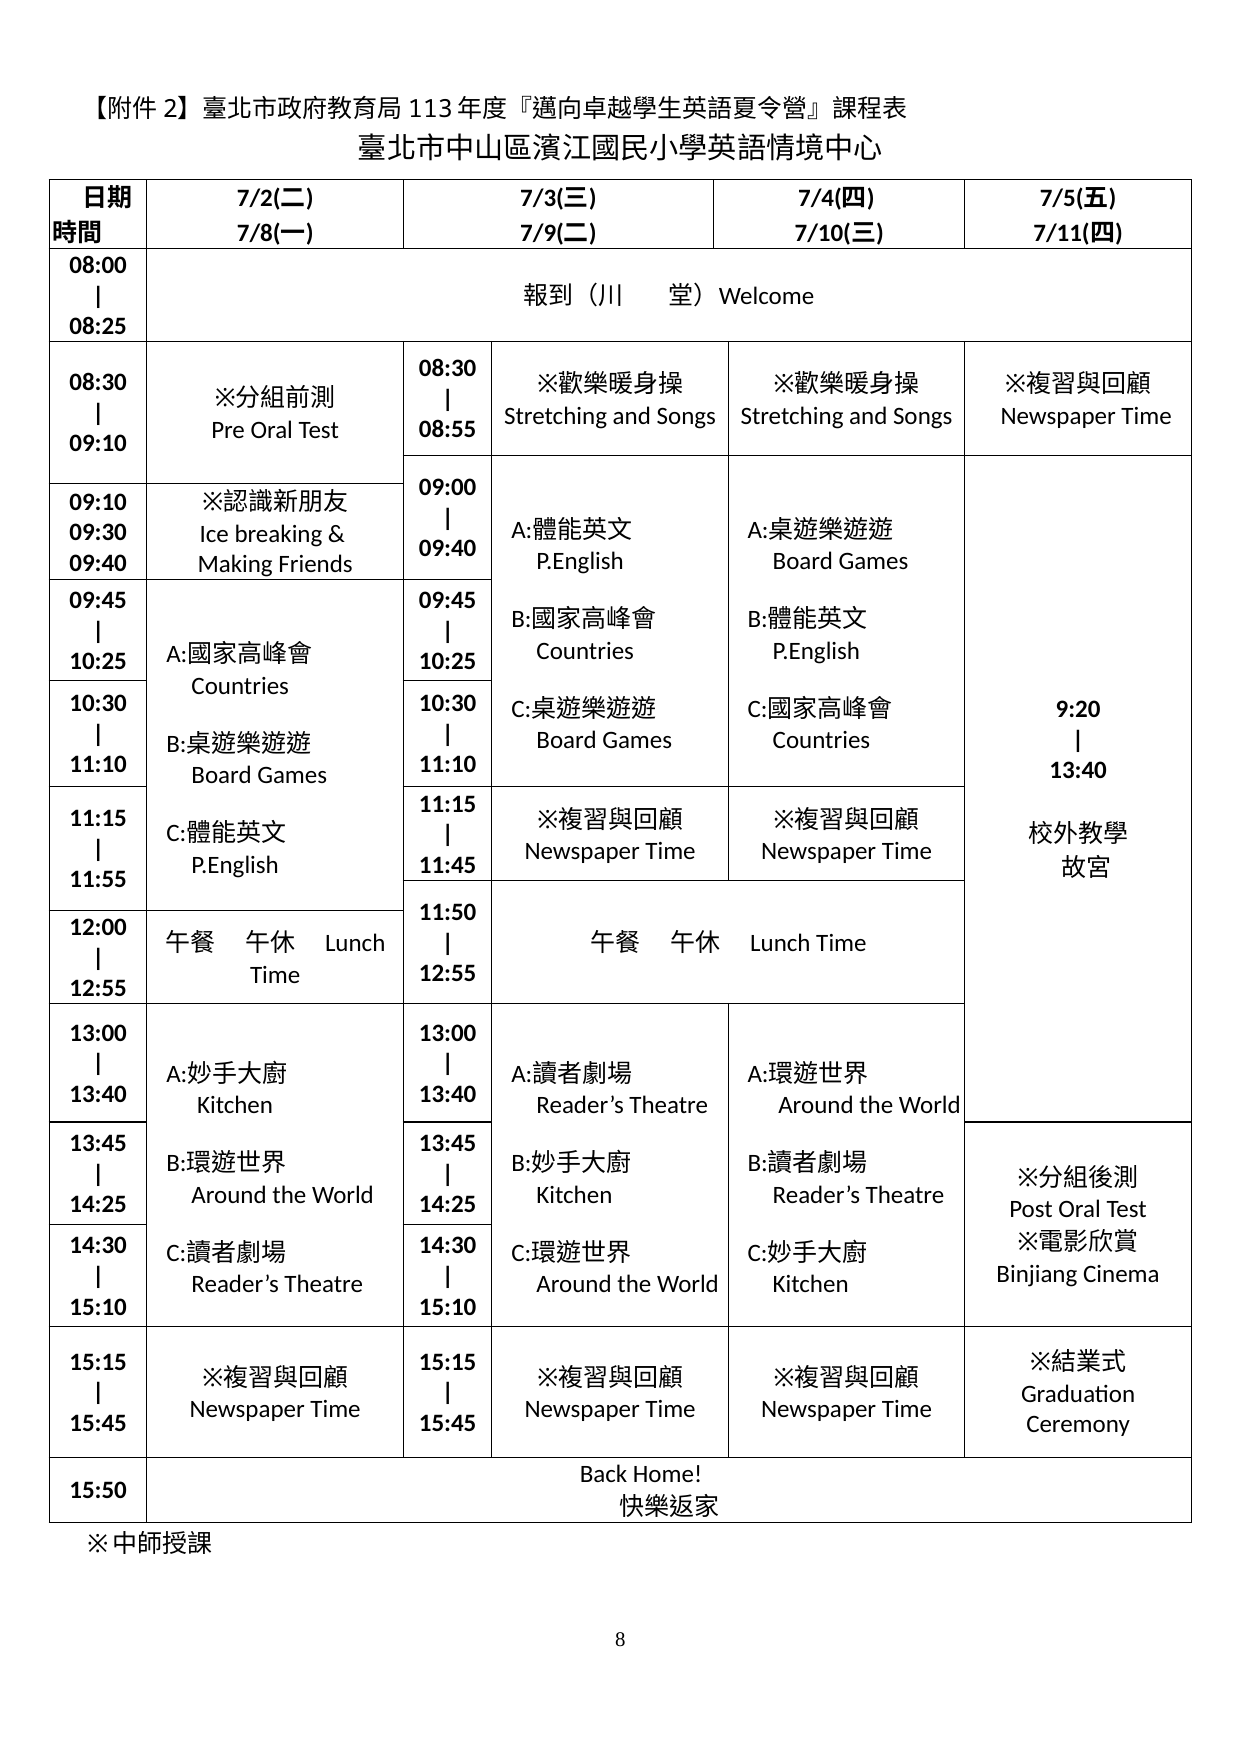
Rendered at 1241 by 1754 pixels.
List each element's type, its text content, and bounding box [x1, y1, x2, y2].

table_cell 午餐 午休 Lunch Time [492, 881, 964, 1003]
table_cell ※分組後測 Post Oral Test ※電影欣賞 Binjiang Cinema [965, 1123, 1191, 1326]
table_cell 13:00 | 13:40 [50, 1004, 146, 1121]
text ※中師授課 [83, 1523, 1157, 1559]
table_cell ※複習與回顧 Newspaper Time [147, 1327, 403, 1457]
table_cell A:環遊世界 Around the World B:讀者劇場 Reader’s Theatre C:妙手大廚 Kitchen [729, 1004, 964, 1326]
table_cell A:體能英文 P.English B:國家高峰會 Countries C:桌遊樂遊遊 Board Games [492, 456, 728, 786]
table_cell ※複習與回顧 Newspaper Time [729, 787, 964, 880]
table_cell A:桌遊樂遊遊 Board Games B:體能英文 P.English C:國家高峰會 Countries [729, 456, 964, 786]
table_cell 10:30 | 11:10 [404, 681, 491, 786]
table_cell 09:45 | 10:25 [50, 580, 146, 680]
table_cell ※歡樂暖身操 Stretching and Songs [729, 342, 964, 455]
table_cell 9:20 | 13:40 校外教學 故宮 [965, 456, 1191, 1121]
text 【附件2】臺北市政府教育局113年度『邁向卓越學生英語夏令營』課程表 [83, 89, 1157, 125]
table_cell 08:30 | 08:55 [404, 342, 491, 455]
table_cell Back Home! 快樂返家 [147, 1458, 1191, 1522]
table_cell 15:15 | 15:45 [404, 1327, 491, 1457]
table_cell 12:00 | 12:55 [50, 911, 146, 1003]
table_cell A:國家高峰會 Countries B:桌遊樂遊遊 Board Games C:體能英文 P.English [147, 580, 403, 910]
text 臺北市中山區濱江國民小學英語情境中心 [83, 125, 1157, 167]
table_cell 08:00 | 08:25 [50, 249, 146, 341]
table_header 7/3(三) 7/9(二) [404, 180, 713, 248]
table_cell A:妙手大廚 Kitchen B:環遊世界 Around the World C:讀者劇場 Reader’s Theatre [147, 1004, 403, 1326]
table_cell 11:15 | 11:45 [404, 787, 491, 880]
table_cell 14:30 | 15:10 [404, 1225, 491, 1326]
table_cell A:讀者劇場 Reader’s Theatre B:妙手大廚 Kitchen C:環遊世界 Around the World [492, 1004, 728, 1326]
table_header 7/4(四) 7/10(三) [714, 180, 964, 248]
table_cell 午餐 午休 Lunch Time [147, 911, 403, 1003]
table_cell 09:00 | 09:40 [404, 456, 491, 579]
table_cell 15:50 [50, 1458, 146, 1522]
table_cell 報到（川 堂）Welcome [147, 249, 1191, 341]
table_cell 15:15 | 15:45 [50, 1327, 146, 1457]
table_header 日期 時間 [50, 180, 146, 248]
table_cell ※複習與回顧 Newspaper Time [492, 787, 728, 880]
table_header 7/5(五) 7/11(四) [965, 180, 1191, 248]
table_cell ※結業式 Graduation Ceremony [965, 1327, 1191, 1457]
table_cell ※複習與回顧 Newspaper Time [729, 1327, 964, 1457]
table_cell 13:45 | 14:25 [404, 1123, 491, 1224]
table_cell 09:10 09:30 09:40 [50, 484, 146, 579]
table_cell ※歡樂暖身操 Stretching and Songs [492, 342, 728, 455]
table_cell ※分組前測 Pre Oral Test [147, 342, 403, 483]
table_cell ※複習與回顧 Newspaper Time [965, 342, 1191, 455]
table_cell 09:45 | 10:25 [404, 580, 491, 680]
table_header 7/2(二) 7/8(一) [147, 180, 403, 248]
table_cell 08:30 | 09:10 [50, 342, 146, 483]
table_cell 11:50 | 12:55 [404, 881, 491, 1003]
table_cell ※複習與回顧 Newspaper Time [492, 1327, 728, 1457]
table_cell ※認識新朋友 Ice breaking & Making Friends [147, 484, 403, 579]
table_cell 13:45 | 14:25 [50, 1123, 146, 1224]
table_cell 13:00 | 13:40 [404, 1004, 491, 1121]
table_cell 14:30 | 15:10 [50, 1225, 146, 1326]
table_cell 10:30 | 11:10 [50, 681, 146, 786]
table_cell 11:15 | 11:55 [50, 787, 146, 910]
